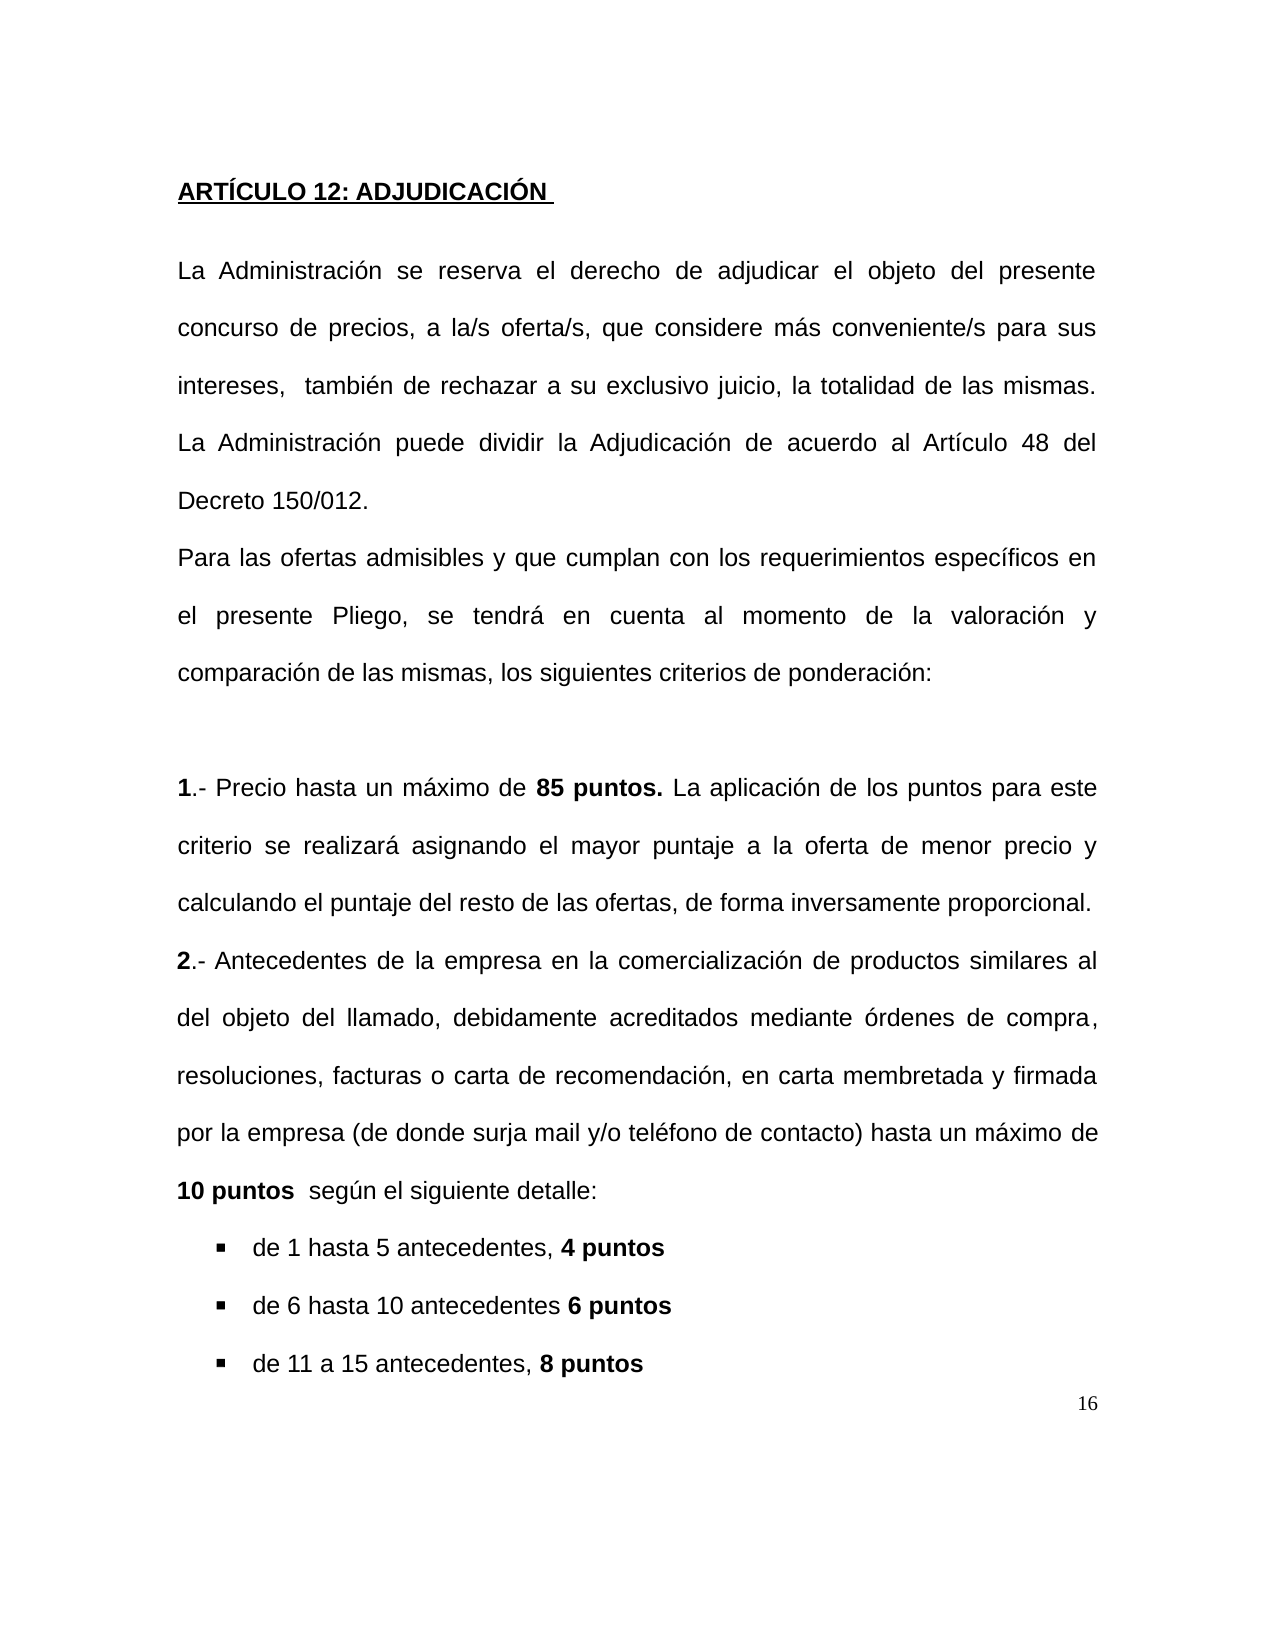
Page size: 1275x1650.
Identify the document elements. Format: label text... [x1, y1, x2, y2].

list de 6 hasta 10 antecedentes 6 puntos [215, 1291, 1098, 1320]
text 2.- Antecedentes de la empresa en la comercialización de productos similares al del objeto del llamado, debidamente acreditados mediante órdenes de compra, resoluciones, facturas o carta de recomendación, en carta membretada y firmada por la empresa (de donde surja mail y/o teléfono de contacto) hasta un máximo de 10 puntos según el siguiente detalle: [177, 946, 1098, 1204]
text 1.- Precio hasta un máximo de 85 puntos. La aplicación de los puntos para este criterio se realizará asignando el mayor puntaje a la oferta de menor precio y calculando el puntaje del resto de las ofertas, de forma inversamente proporcional. [177, 773, 1098, 917]
subtitle ARTÍCULO 12: ADJUDICACIÓN [177, 177, 1098, 206]
list de 11 a 15 antecedentes, 8 puntos [215, 1349, 1098, 1377]
text La Administración se reserva el derecho de adjudicar el objeto del presente concurso de precios, a la/s oferta/s, que considere más conveniente/s para sus intereses, también de rechazar a su exclusivo juicio, la totalidad de las mismas. La Administración puede dividir la Adjudicación de acuerdo al Artículo 48 del Decreto 150/012. [177, 256, 1098, 514]
list de 1 hasta 5 antecedentes, 4 puntos [215, 1233, 1098, 1262]
text Para las ofertas admisibles y que cumplan con los requerimientos específicos en el presente Pliego, se tendrá en cuenta al momento de la valoración y comparación de las mismas, los siguientes criterios de ponderación: [177, 543, 1098, 687]
